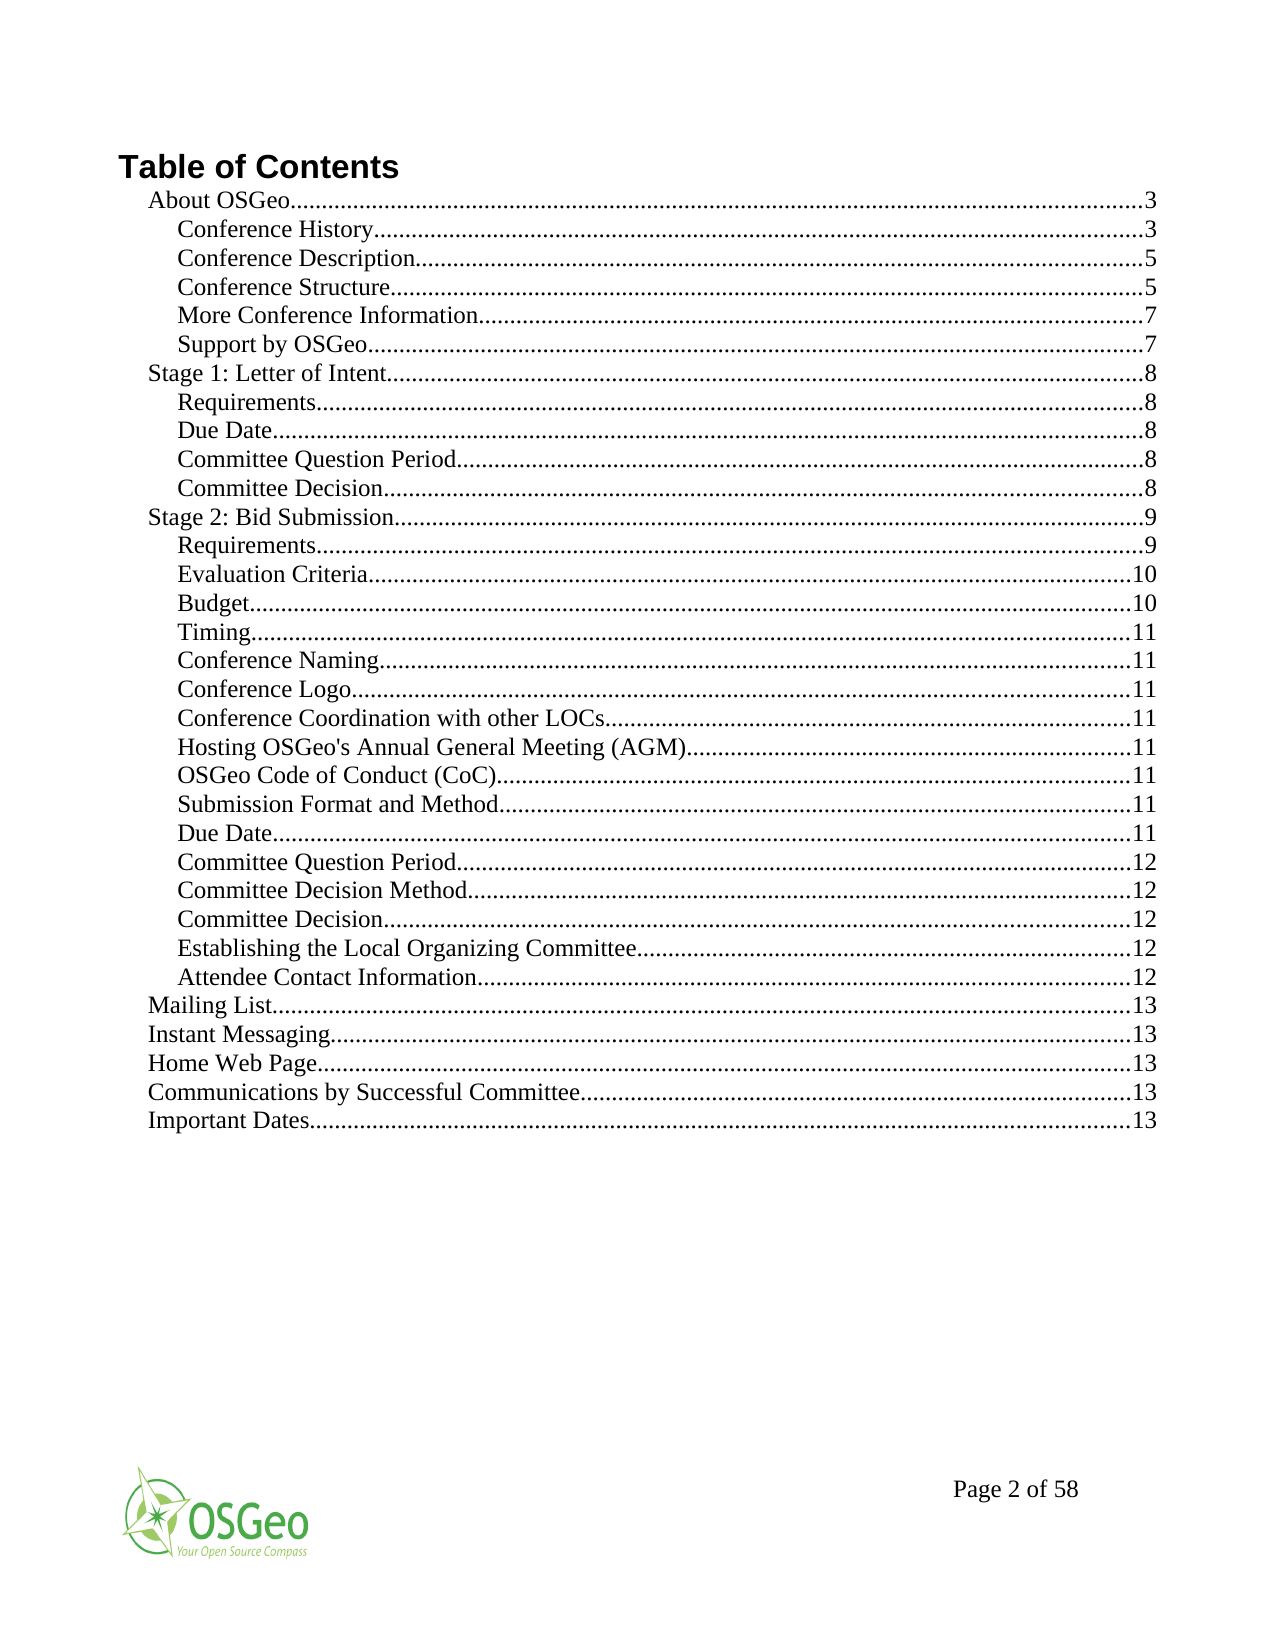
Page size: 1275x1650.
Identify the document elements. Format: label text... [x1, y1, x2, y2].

text Stage 2: Bid Submission 9 [148, 502, 1157, 530]
text Timing 11 [177, 617, 1157, 645]
text Conference Coordination with other LOCs 11 [177, 703, 1157, 732]
text Conference Logo 11 [177, 674, 1157, 703]
text More Conference Information 7 [177, 300, 1157, 329]
text Committee Question Period 12 [177, 847, 1157, 875]
text Establishing the Local Organizing Committee 12 [177, 933, 1157, 962]
text Support by OSGeo 7 [177, 329, 1157, 358]
text Conference Naming 11 [177, 645, 1157, 674]
text Requirements 9 [177, 530, 1157, 559]
text Important Dates 13 [148, 1105, 1157, 1134]
text Submission Format and Method 11 [177, 789, 1157, 818]
subtitle Table of Contents [118, 147, 1157, 185]
text Committee Question Period 8 [177, 444, 1157, 473]
text OSGeo Code of Conduct (CoC) 11 [177, 760, 1157, 789]
text Communications by Successful Committee 13 [148, 1077, 1157, 1105]
text Instant Messaging 13 [148, 1019, 1157, 1048]
text Mailing List 13 [148, 990, 1157, 1019]
text Evaluation Criteria 10 [177, 559, 1157, 588]
picture [119, 1458, 310, 1566]
text Requirements 8 [177, 387, 1157, 415]
text About OSGeo 3 [148, 185, 1157, 214]
text Conference Description 5 [177, 243, 1157, 272]
text Hosting OSGeo's Annual General Meeting (AGM) 11 [177, 732, 1157, 760]
text Committee Decision Method 12 [177, 875, 1157, 904]
text Conference Structure 5 [177, 272, 1157, 300]
text Stage 1: Letter of Intent 8 [148, 358, 1157, 387]
text Due Date 8 [177, 415, 1157, 444]
text Committee Decision 12 [177, 904, 1157, 933]
text Due Date 11 [177, 818, 1157, 847]
text Home Web Page 13 [148, 1048, 1157, 1077]
text Attendee Contact Information 12 [177, 962, 1157, 990]
text Budget 10 [177, 588, 1157, 617]
text Committee Decision 8 [177, 473, 1157, 502]
text Conference History 3 [177, 214, 1157, 243]
